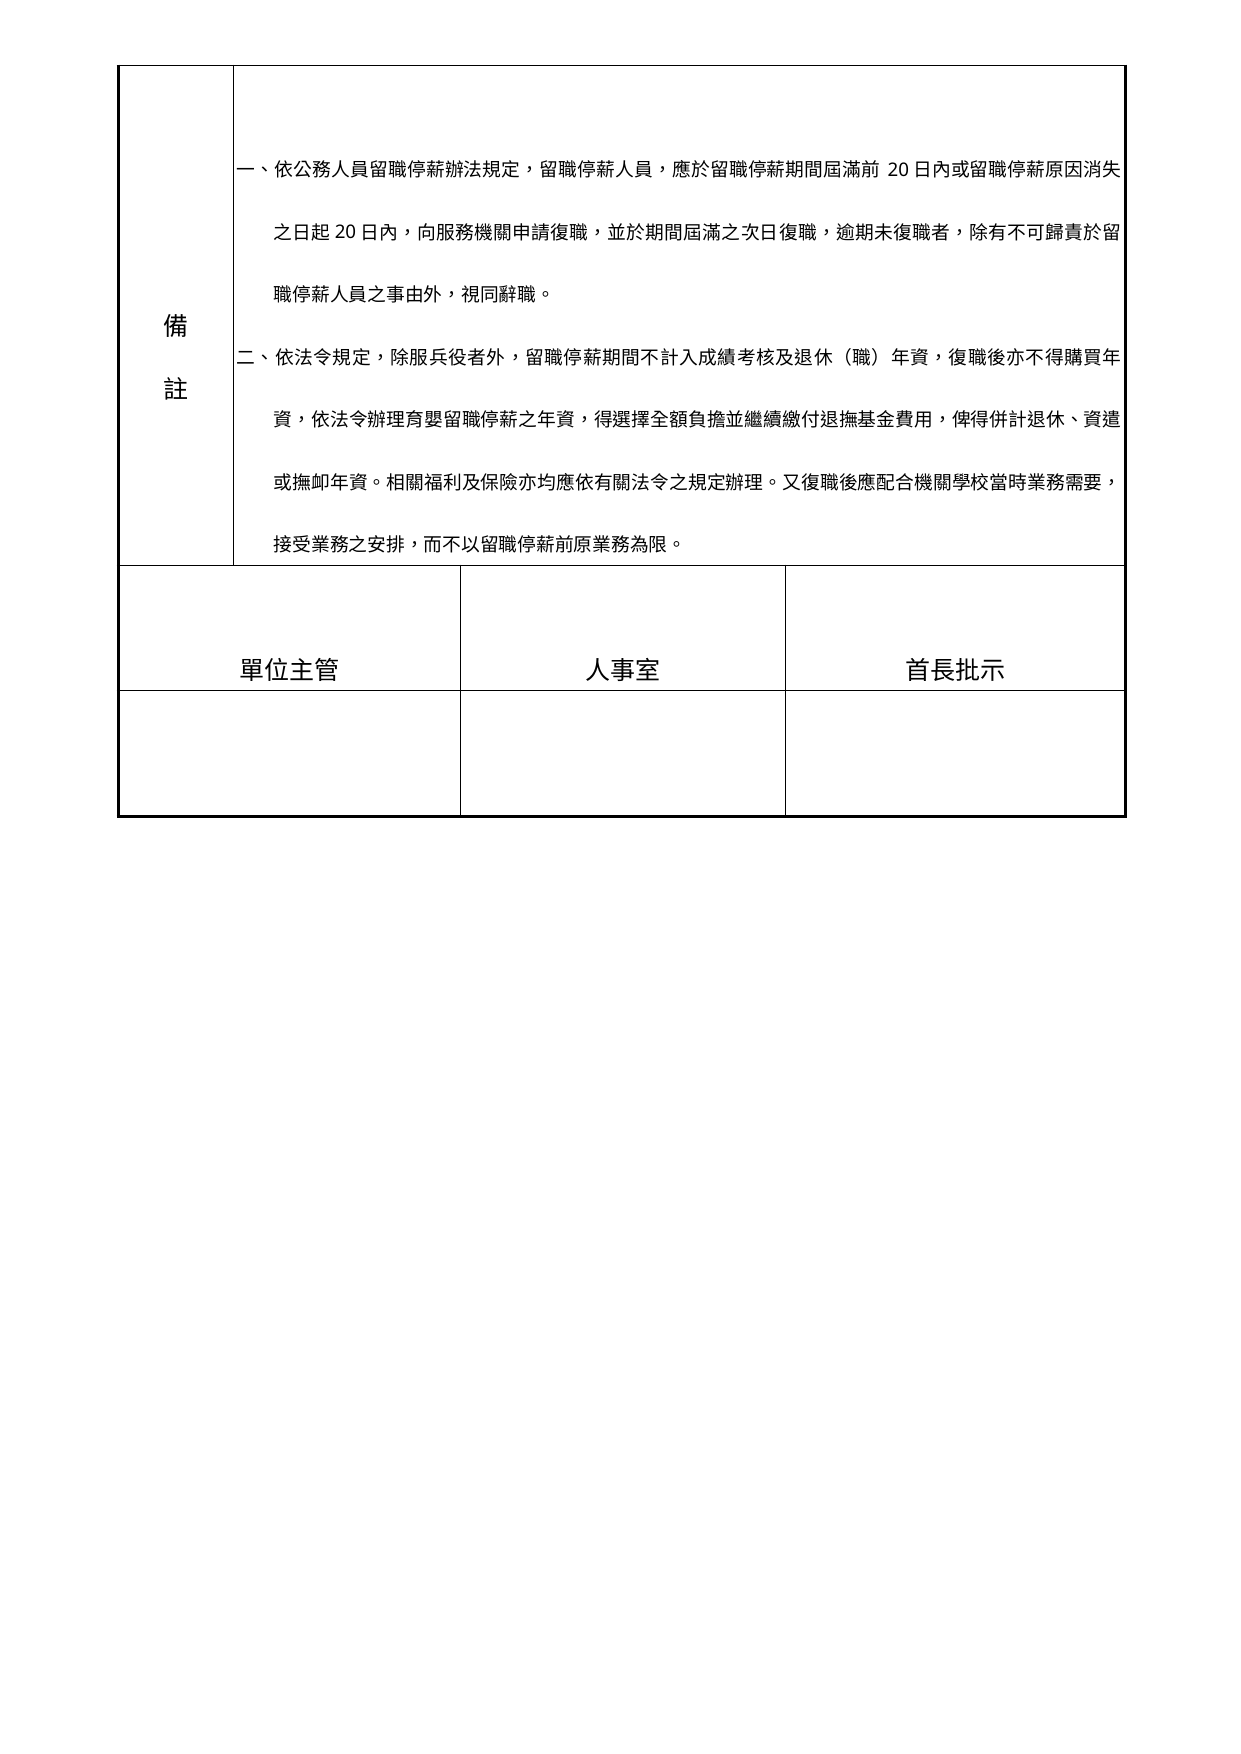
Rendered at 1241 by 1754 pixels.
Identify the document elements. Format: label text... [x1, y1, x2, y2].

table_cell 單位主管 [120, 566, 460, 689]
table_cell 人事室 [461, 566, 785, 689]
table_cell [786, 691, 1124, 814]
table_cell 首長批示 [786, 566, 1124, 689]
table_cell 備 註 [120, 66, 233, 564]
table_cell [120, 691, 460, 814]
table_cell [461, 691, 785, 814]
table_cell 一、依公務人員留職停薪辦法規定，留職停薪人員，應於留職停薪期間屆滿前20日內或留職停薪原因消失之日起20日內，向服務機關申請復職，並於期間屆滿之次日復職，逾期未復職者，除有不可歸責於留職停薪人員之事由外，視同辭職。 二、依法令規定，除服兵役者外，留職停薪期間不計入成績考核及退休（職）年資，復職後亦不得購買年資，依法令辦理育嬰留職停薪之年資，得選擇全額負擔並繼續繳付退撫基金費用，俾得併計退休、資遣或撫卹年資。相關福利及保險亦均應依有關法令之規定辦理。又復職後應配合機關學校當時業務需要，接受業務之安排，而不以留職停薪前原業務為限。 [234, 66, 1124, 564]
